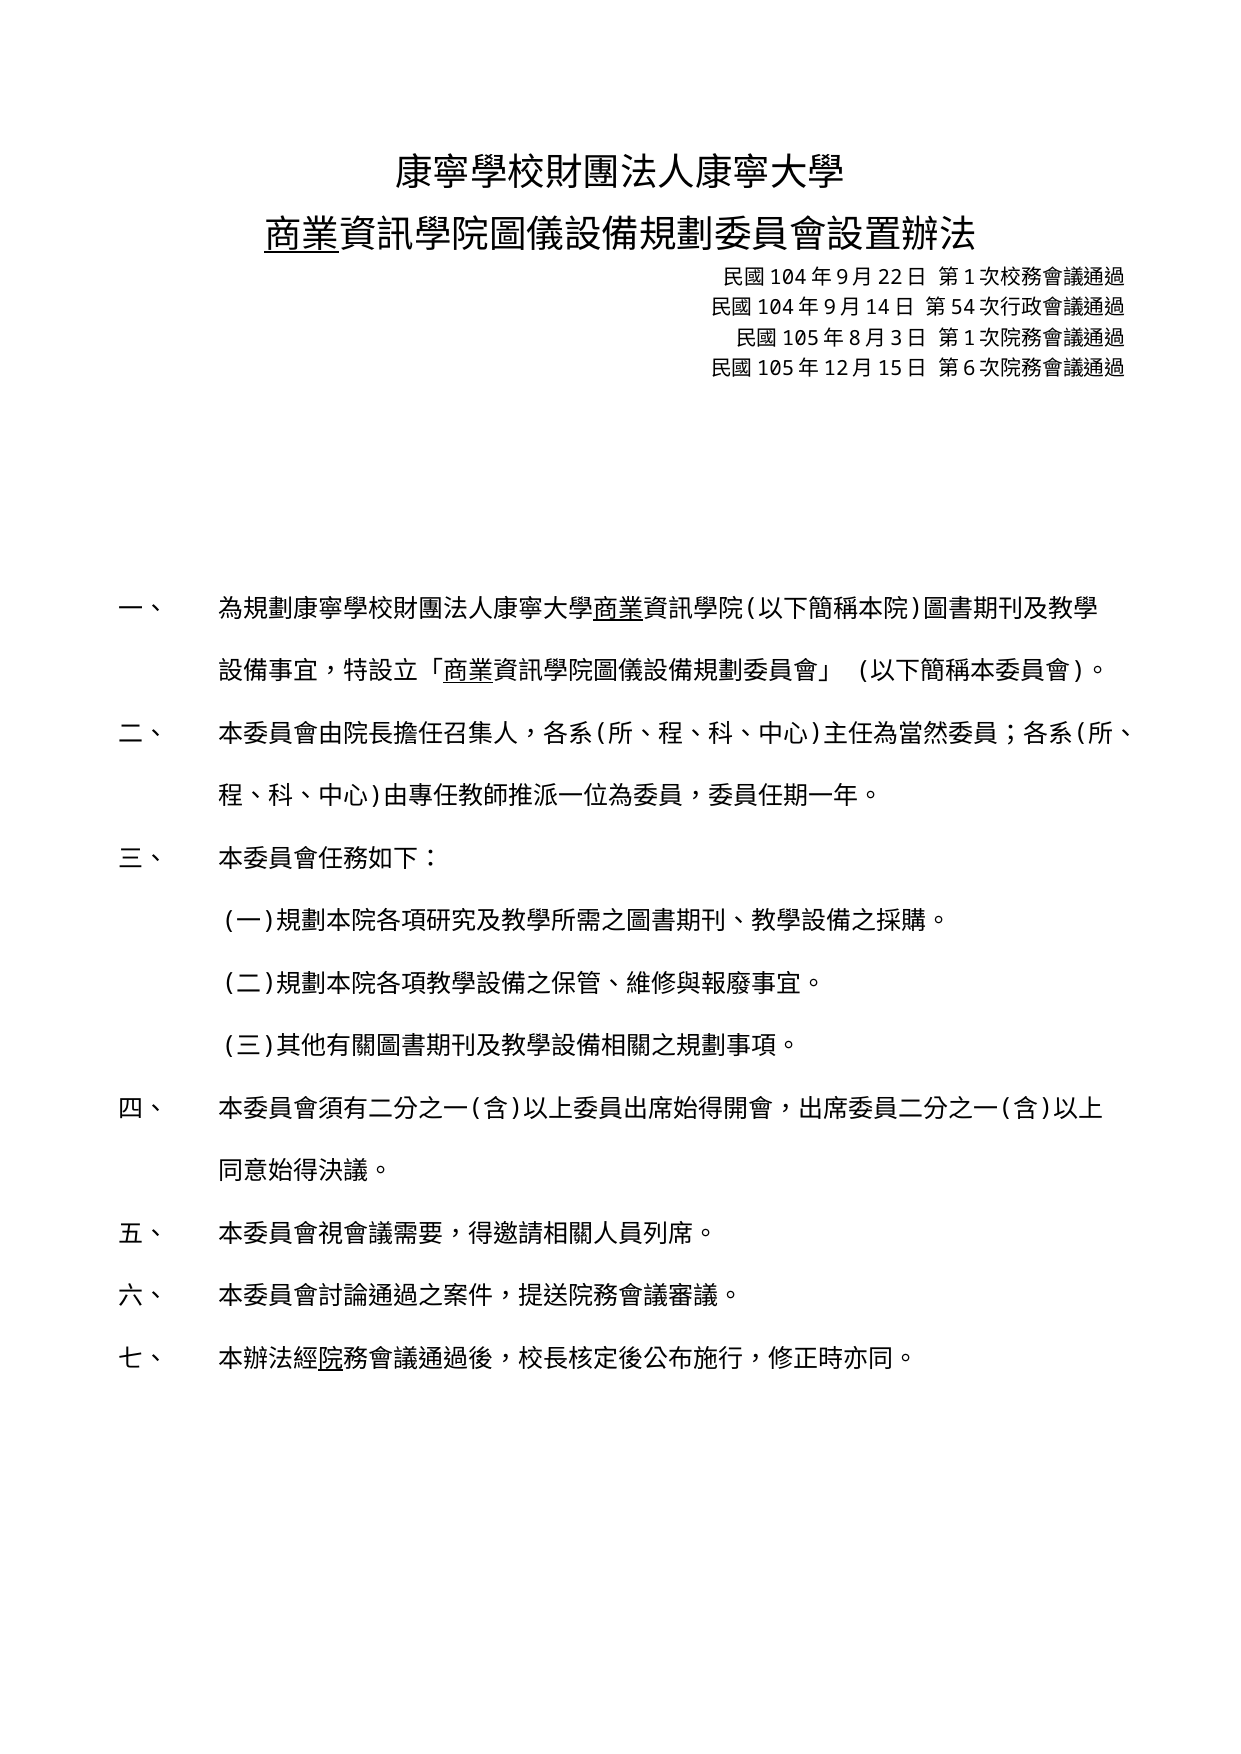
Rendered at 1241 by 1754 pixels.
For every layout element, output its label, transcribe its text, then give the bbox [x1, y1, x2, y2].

text (一)規劃本院各項研究及教學所需之圖書期刊、教學設備之採購。 [118, 877, 1122, 939]
text 康寧學校財團法人康寧大學 [118, 127, 1122, 189]
text 二、 本委員會由院長擔任召集人，各系(所、程、科、中心)主任為當然委員；各系(所、程、科、中心)由專任教師推派一位為委員，委員任期一年。 [118, 689, 1122, 814]
text 民國104年9月22日 第1次校務會議通過 [621, 260, 1125, 291]
text (二)規劃本院各項教學設備之保管、維修與報廢事宜。 [222, 939, 1122, 1002]
text 六、 本委員會討論通過之案件，提送院務會議審議。 [118, 1252, 1122, 1314]
text (三)其他有關圖書期刊及教學設備相關之規劃事項。 [118, 1002, 1122, 1064]
text 一、 為規劃康寧學校財團法人康寧大學商業資訊學院(以下簡稱本院)圖書期刊及教學設備事宜，特設立「商業資訊學院圖儀設備規劃委員會」 (以下簡稱本委員會)。 [118, 564, 1122, 689]
text 商業資訊學院圖儀設備規劃委員會設置辦法 [118, 189, 1122, 252]
text 七、 本辦法經院務會議通過後，校長核定後公布施行，修正時亦同。 [118, 1314, 1122, 1377]
text 四、 本委員會須有二分之一(含)以上委員出席始得開會，出席委員二分之一(含)以上同意始得決議。 [118, 1064, 1122, 1189]
text 民國105年8月3日 第1次院務會議通過 [621, 321, 1125, 351]
text 五、 本委員會視會議需要，得邀請相關人員列席。 [118, 1189, 1122, 1252]
text 民國104年9月14日 第54次行政會議通過 [621, 291, 1125, 321]
text 民國105年12月15日 第6次院務會議通過 [621, 351, 1125, 381]
text 三、 本委員會任務如下： [118, 814, 1122, 877]
